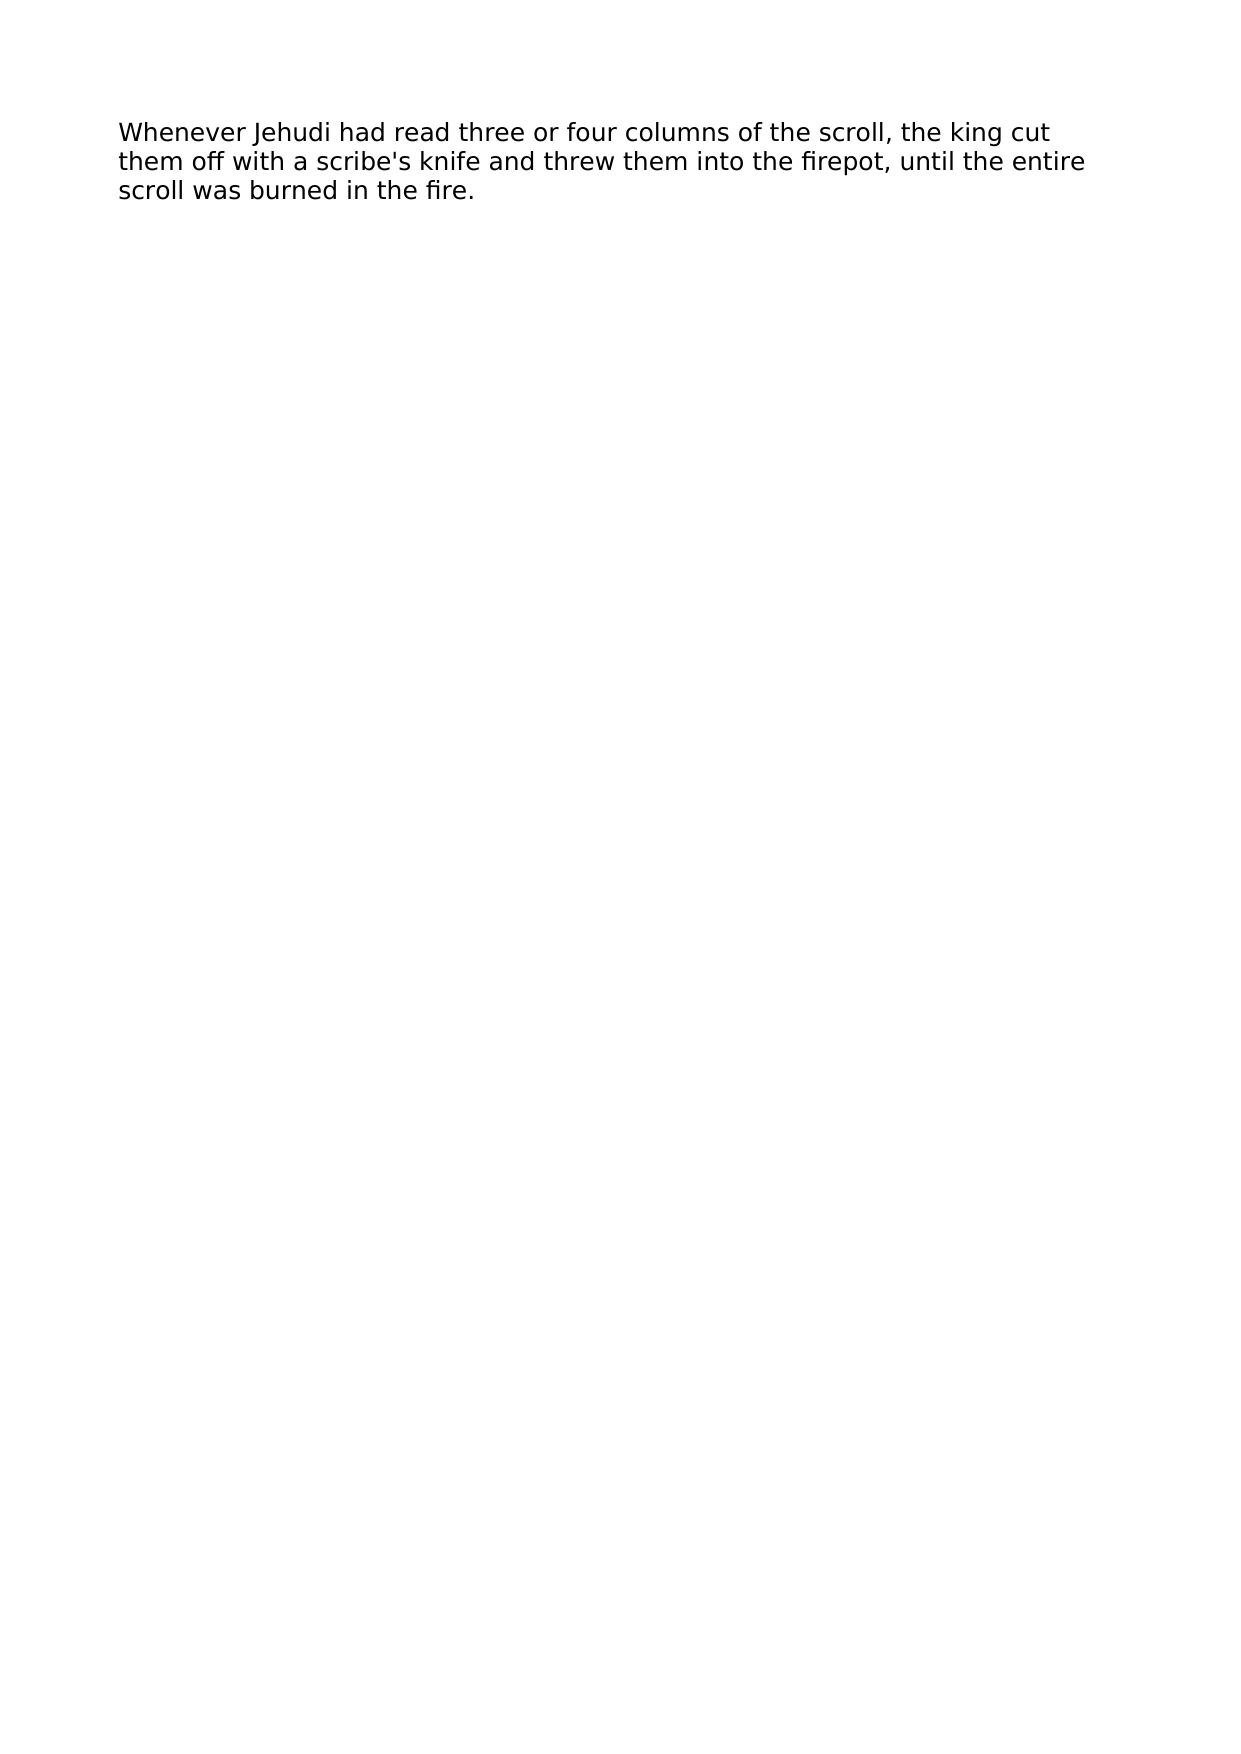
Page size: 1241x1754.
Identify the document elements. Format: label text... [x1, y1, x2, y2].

text Whenever Jehudi had read three or four columns of the scroll, the king cut them off with a scribe's knife and threw them into the firepot, until the entire scroll was burned in the fire. [118, 118, 1122, 206]
